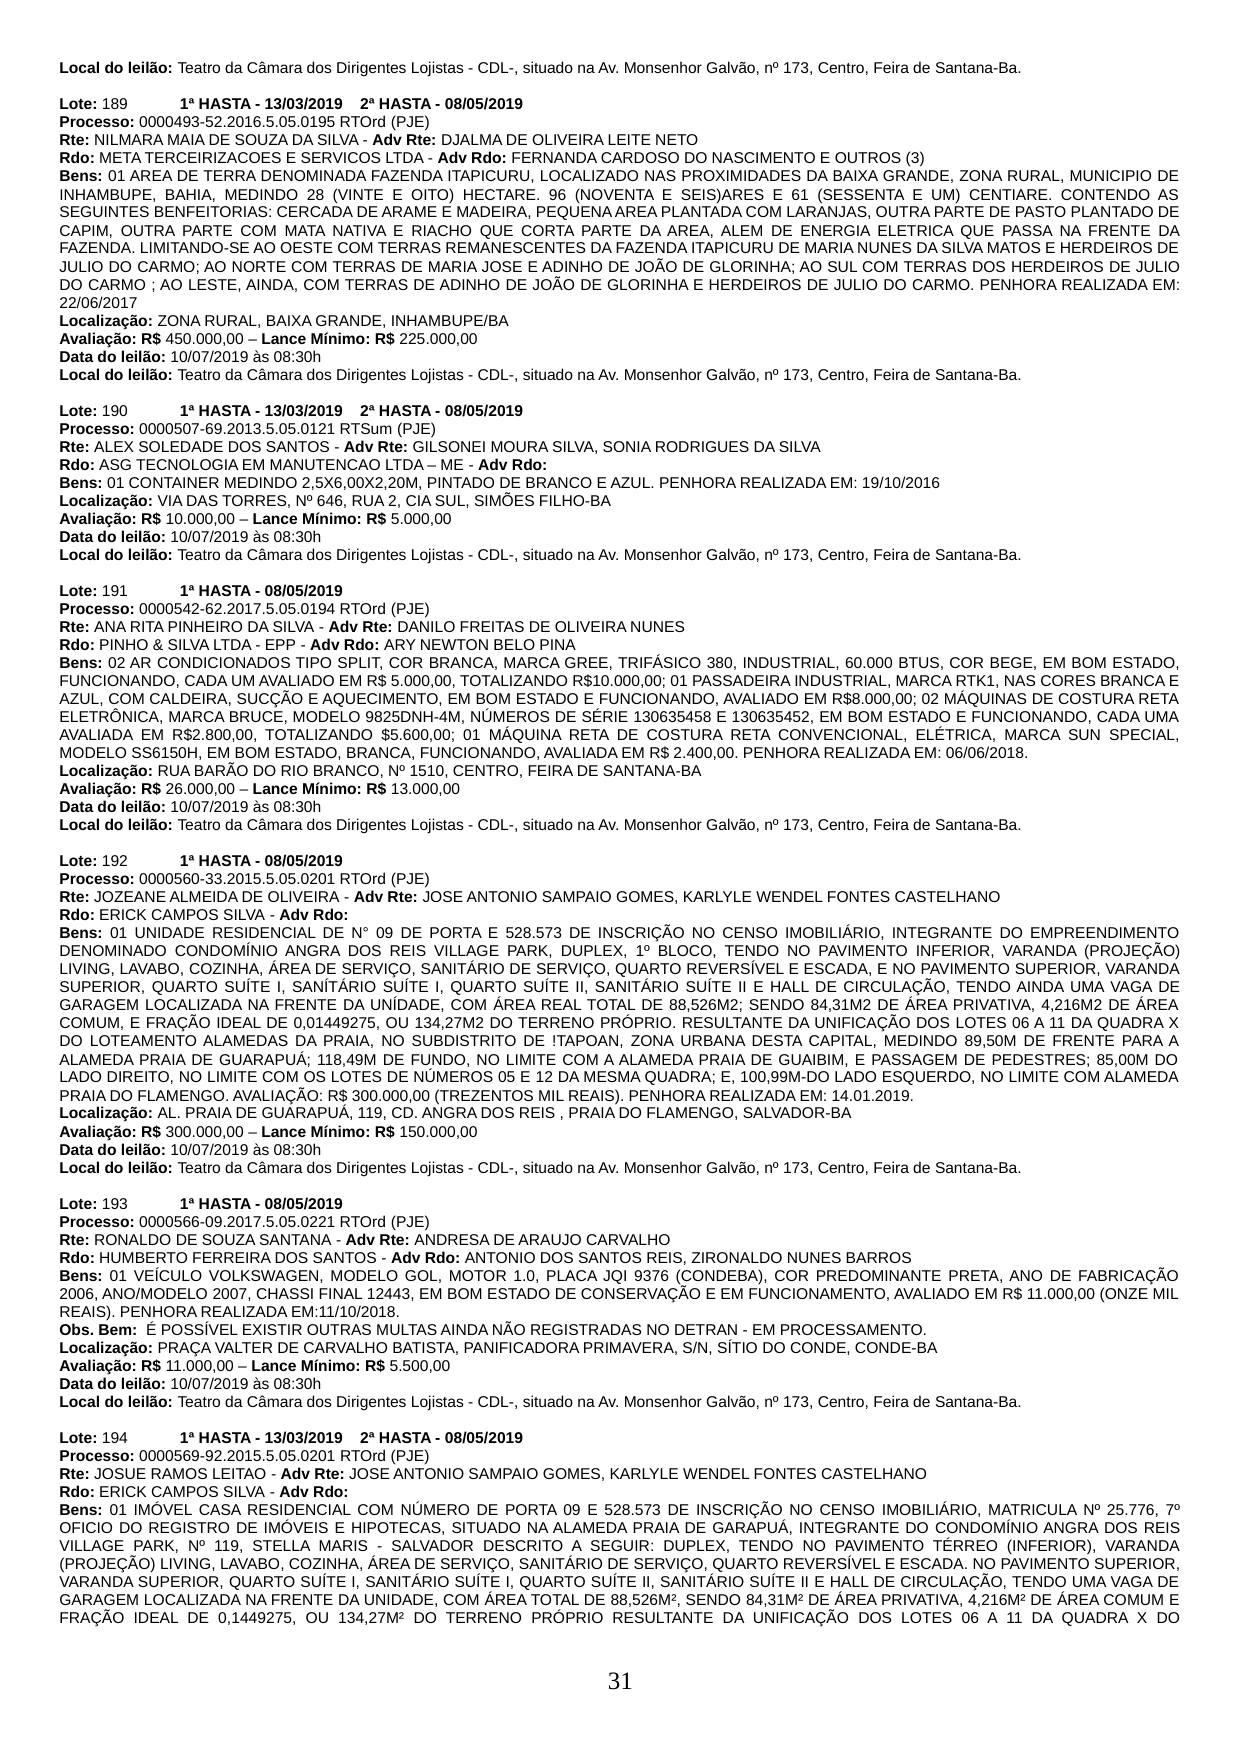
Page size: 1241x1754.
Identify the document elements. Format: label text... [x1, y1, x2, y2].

text Lote: 194 1ª HASTA - 13/03/2019 2ª HASTA - 08/05/2019 [59, 1429, 1181, 1447]
text Lote: 193 1ª HASTA - 08/05/2019 [59, 1194, 1181, 1212]
text Rte: RONALDO DE SOUZA SANTANA - Adv Rte: ANDRESA DE ARAUJO CARVALHO [59, 1230, 1181, 1248]
text Local do leilão: Teatro da Câmara dos Dirigentes Lojistas - CDL-, situado na Av. Monsenhor Galvão, nº 173, Centro, Feira de Santana-Ba. [59, 816, 1181, 834]
text Rdo: ASG TECNOLOGIA EM MANUTENCAO LTDA – ME - Adv Rdo: [59, 456, 1181, 473]
text Local do leilão: Teatro da Câmara dos Dirigentes Lojistas - CDL-, situado na Av. Monsenhor Galvão, nº 173, Centro, Feira de Santana-Ba. [59, 1158, 1181, 1176]
text Rdo: HUMBERTO FERREIRA DOS SANTOS - Adv Rdo: ANTONIO DOS SANTOS REIS, ZIRONALDO NUNES BARROS [59, 1248, 1181, 1266]
text Bens: 01 IMÓVEL CASA RESIDENCIAL COM NÚMERO DE PORTA 09 E 528.573 DE INSCRIÇÃO NO CENSO IMOBILIÁRIO, MATRICULA Nº 25.776, 7º OFICIO DO REGISTRO DE IMÓVEIS E HIPOTECAS, SITUADO NA ALAMEDA PRAIA DE GARAPUÁ, INTEGRANTE DO CONDOMÍNIO ANGRA DOS REIS VILLAGE PARK, Nº 119, STELLA MARIS - SALVADOR DESCRITO A SEGUIR: DUPLEX, TENDO NO PAVIMENTO TÉRREO (INFERIOR), VARANDA (PROJEÇÃO) LIVING, LAVABO, COZINHA, ÁREA DE SERVIÇO, SANITÁRIO DE SERVIÇO, QUARTO REVERSÍVEL E ESCADA. NO PAVIMENTO SUPERIOR, VARANDA SUPERIOR, QUARTO SUÍTE I, SANITÁRIO SUÍTE I, QUARTO SUÍTE II, SANITÁRIO SUÍTE II E HALL DE CIRCULAÇÃO, TENDO UMA VAGA DE GARAGEM LOCALIZADA NA FRENTE DA UNIDADE, COM ÁREA TOTAL DE 88,526M², SENDO 84,31M² DE ÁREA PRIVATIVA, 4,216M² DE ÁREA COMUM E FRAÇÃO IDEAL DE 0,1449275, OU 134,27M² DO TERRENO PRÓPRIO RESULTANTE DA UNIFICAÇÃO DOS LOTES 06 A 11 DA QUADRA X DO [59, 1501, 1181, 1627]
text Processo: 0000493-52.2016.5.05.0195 RTOrd (PJE) [59, 113, 1181, 131]
text Localização: VIA DAS TORRES, Nº 646, RUA 2, CIA SUL, SIMÕES FILHO-BA [59, 492, 1181, 509]
text Rdo: META TERCEIRIZACOES E SERVICOS LTDA - Adv Rdo: FERNANDA CARDOSO DO NASCIMENTO E OUTROS (3) [59, 149, 1181, 167]
text Lote: 192 1ª HASTA - 08/05/2019 [59, 852, 1181, 870]
text Lote: 189 1ª HASTA - 13/03/2019 2ª HASTA - 08/05/2019 [59, 95, 1181, 113]
text Local do leilão: Teatro da Câmara dos Dirigentes Lojistas - CDL-, situado na Av. Monsenhor Galvão, nº 173, Centro, Feira de Santana-Ba. [59, 546, 1181, 564]
text Obs. Bem: É POSSÍVEL EXISTIR OUTRAS MULTAS AINDA NÃO REGISTRADAS NO DETRAN - EM PROCESSAMENTO. [59, 1321, 1181, 1338]
text Rte: ANA RITA PINHEIRO DA SILVA - Adv Rte: DANILO FREITAS DE OLIVEIRA NUNES [59, 618, 1181, 636]
text Processo: 0000566-09.2017.5.05.0221 RTOrd (PJE) [59, 1212, 1181, 1230]
text Processo: 0000542-62.2017.5.05.0194 RTOrd (PJE) [59, 600, 1181, 618]
text Data do leilão: 10/07/2019 às 08:30h [59, 347, 1181, 365]
text Avaliação: R$ 26.000,00 – Lance Mínimo: R$ 13.000,00 [59, 780, 1181, 798]
text Data do leilão: 10/07/2019 às 08:30h [59, 1140, 1181, 1158]
text Lote: 191 1ª HASTA - 08/05/2019 [59, 582, 1181, 600]
text Rte: JOSUE RAMOS LEITAO - Adv Rte: JOSE ANTONIO SAMPAIO GOMES, KARLYLE WENDEL FONTES CASTELHANO [59, 1465, 1181, 1483]
text Processo: 0000507-69.2013.5.05.0121 RTSum (PJE) [59, 419, 1181, 437]
text Avaliação: R$ 10.000,00 – Lance Mínimo: R$ 5.000,00 [59, 509, 1181, 528]
text Local do leilão: Teatro da Câmara dos Dirigentes Lojistas - CDL-, situado na Av. Monsenhor Galvão, nº 173, Centro, Feira de Santana-Ba. [59, 365, 1181, 383]
text Localização: AL. PRAIA DE GUARAPUÁ, 119, CD. ANGRA DOS REIS , PRAIA DO FLAMENGO, SALVADOR-BA [59, 1104, 1181, 1122]
text Rte: NILMARA MAIA DE SOUZA DA SILVA - Adv Rte: DJALMA DE OLIVEIRA LEITE NETO [59, 131, 1181, 149]
text Rte: JOZEANE ALMEIDA DE OLIVEIRA - Adv Rte: JOSE ANTONIO SAMPAIO GOMES, KARLYLE WENDEL FONTES CASTELHANO [59, 888, 1181, 906]
text Localização: PRAÇA VALTER DE CARVALHO BATISTA, PANIFICADORA PRIMAVERA, S/N, SÍTIO DO CONDE, CONDE-BA [59, 1338, 1181, 1357]
text Localização: ZONA RURAL, BAIXA GRANDE, INHAMBUPE/BA [59, 311, 1181, 329]
text Processo: 0000560-33.2015.5.05.0201 RTOrd (PJE) [59, 870, 1181, 888]
text Data do leilão: 10/07/2019 às 08:30h [59, 798, 1181, 816]
text Lote: 190 1ª HASTA - 13/03/2019 2ª HASTA - 08/05/2019 [59, 401, 1181, 419]
text Data do leilão: 10/07/2019 às 08:30h [59, 528, 1181, 546]
text Local do leilão: Teatro da Câmara dos Dirigentes Lojistas - CDL-, situado na Av. Monsenhor Galvão, nº 173, Centro, Feira de Santana-Ba. [59, 1393, 1181, 1411]
text Bens: 01 CONTAINER MEDINDO 2,5X6,00X2,20M, PINTADO DE BRANCO E AZUL. PENHORA REALIZADA EM: 19/10/2016 [59, 473, 1181, 492]
text Rte: ALEX SOLEDADE DOS SANTOS - Adv Rte: GILSONEI MOURA SILVA, SONIA RODRIGUES DA SILVA [59, 437, 1181, 456]
text Rdo: PINHO & SILVA LTDA - EPP - Adv Rdo: ARY NEWTON BELO PINA [59, 636, 1181, 654]
text Avaliação: R$ 450.000,00 – Lance Mínimo: R$ 225.000,00 [59, 329, 1181, 347]
text Bens: 01 UNIDADE RESIDENCIAL DE N° 09 DE PORTA E 528.573 DE INSCRIÇÃO NO CENSO IMOBILIÁRIO, INTEGRANTE DO EMPREENDIMENTO DENOMINADO CONDOMÍNIO ANGRA DOS REIS VILLAGE PARK, DUPLEX, 1º BLOCO, TENDO NO PAVIMENTO INFERIOR, VARANDA (PROJEÇÃO) LIVING, LAVABO, COZINHA, ÁREA DE SERVIÇO, SANITÁRIO DE SERVIÇO, QUARTO REVERSÍVEL E ESCADA, E NO PAVIMENTO SUPERIOR, VARANDA SUPERIOR, QUARTO SUÍTE I, SANÍTÁRIO SUÍTE I, QUARTO SUÍTE II, SANITÁRIO SUÍTE II E HALL DE CIRCULAÇÃO, TENDO AINDA UMA VAGA DE GARAGEM LOCALIZADA NA FRENTE DA UNÍDADE, COM ÁREA REAL TOTAL DE 88,526M2; SENDO 84,31M2 DE ÁREA PRIVATIVA, 4,216M2 DE ÁREA COMUM, E FRAÇÃO IDEAL DE 0,01449275, OU 134,27M2 DO TERRENO PRÓPRIO. RESULTANTE DA UNIFICAÇÃO DOS LOTES 06 A 11 DA QUADRA X DO LOTEAMENTO ALAMEDAS DA PRAIA, NO SUBDISTRITO DE !TAPOAN, ZONA URBANA DESTA CAPITAL, MEDINDO 89,50M DE FRENTE PARA A ALAMEDA PRAIA DE GUARAPUÁ; 118,49M DE FUNDO, NO LIMITE COM A ALAMEDA PRAIA DE GUAIBIM, E PASSAGEM DE PEDESTRES; 85,00M DO LADO DIREITO, NO LIMITE COM OS LOTES DE NÚMEROS 05 E 12 DA MESMA QUADRA; E, 100,99M-DO LADO ESQUERDO, NO LIMITE COM ALAMEDA PRAIA DO FLAMENGO. AVALIAÇÃO: R$ 300.000,00 (TREZENTOS MIL REAIS). PENHORA REALIZADA EM: 14.01.2019. [59, 924, 1181, 1104]
text Rdo: ERICK CAMPOS SILVA - Adv Rdo: [59, 1483, 1181, 1501]
text Avaliação: R$ 300.000,00 – Lance Mínimo: R$ 150.000,00 [59, 1122, 1181, 1140]
text Rdo: ERICK CAMPOS SILVA - Adv Rdo: [59, 906, 1181, 924]
text Bens: 02 AR CONDICIONADOS TIPO SPLIT, COR BRANCA, MARCA GREE, TRIFÁSICO 380, INDUSTRIAL, 60.000 BTUS, COR BEGE, EM BOM ESTADO, FUNCIONANDO, CADA UM AVALIADO EM R$ 5.000,00, TOTALIZANDO R$10.000,00; 01 PASSADEIRA INDUSTRIAL, MARCA RTK1, NAS CORES BRANCA E AZUL, COM CALDEIRA, SUCÇÃO E AQUECIMENTO, EM BOM ESTADO E FUNCIONANDO, AVALIADO EM R$8.000,00; 02 MÁQUINAS DE COSTURA RETA ELETRÔNICA, MARCA BRUCE, MODELO 9825DNH-4M, NÚMEROS DE SÉRIE 130635458 E 130635452, EM BOM ESTADO E FUNCIONANDO, CADA UMA AVALIADA EM R$2.800,00, TOTALIZANDO $5.600,00; 01 MÁQUINA RETA DE COSTURA RETA CONVENCIONAL, ELÉTRICA, MARCA SUN SPECIAL, MODELO SS6150H, EM BOM ESTADO, BRANCA, FUNCIONANDO, AVALIADA EM R$ 2.400,00. PENHORA REALIZADA EM: 06/06/2018. [59, 654, 1181, 762]
text Localização: RUA BARÃO DO RIO BRANCO, Nº 1510, CENTRO, FEIRA DE SANTANA-BA [59, 762, 1181, 780]
text Bens: 01 AREA DE TERRA DENOMINADA FAZENDA ITAPICURU, LOCALIZADO NAS PROXIMIDADES DA BAIXA GRANDE, ZONA RURAL, MUNICIPIO DE INHAMBUPE, BAHIA, MEDINDO 28 (VINTE E OITO) HECTARE. 96 (NOVENTA E SEIS)ARES E 61 (SESSENTA E UM) CENTIARE. CONTENDO AS SEGUINTES BENFEITORIAS: CERCADA DE ARAME E MADEIRA, PEQUENA AREA PLANTADA COM LARANJAS, OUTRA PARTE DE PASTO PLANTADO DE CAPIM, OUTRA PARTE COM MATA NATIVA E RIACHO QUE CORTA PARTE DA AREA, ALEM DE ENERGIA ELETRICA QUE PASSA NA FRENTE DA FAZENDA. LIMITANDO-SE AO OESTE COM TERRAS REMANESCENTES DA FAZENDA ITAPICURU DE MARIA NUNES DA SILVA MATOS E HERDEIROS DE JULIO DO CARMO; AO NORTE COM TERRAS DE MARIA JOSE E ADINHO DE JOÃO DE GLORINHA; AO SUL COM TERRAS DOS HERDEIROS DE JULIO DO CARMO ; AO LESTE, AINDA, COM TERRAS DE ADINHO DE JOÃO DE GLORINHA E HERDEIROS DE JULIO DO CARMO. PENHORA REALIZADA EM: 22/06/2017 [59, 167, 1181, 311]
text Local do leilão: Teatro da Câmara dos Dirigentes Lojistas - CDL-, situado na Av. Monsenhor Galvão, nº 173, Centro, Feira de Santana-Ba. [59, 59, 1181, 77]
text Processo: 0000569-92.2015.5.05.0201 RTOrd (PJE) [59, 1447, 1181, 1465]
text Data do leilão: 10/07/2019 às 08:30h [59, 1374, 1181, 1393]
text Bens: 01 VEÍCULO VOLKSWAGEN, MODELO GOL, MOTOR 1.0, PLACA JQI 9376 (CONDEBA), COR PREDOMINANTE PRETA, ANO DE FABRICAÇÃO 2006, ANO/MODELO 2007, CHASSI FINAL 12443, EM BOM ESTADO DE CONSERVAÇÃO E EM FUNCIONAMENTO, AVALIADO EM R$ 11.000,00 (ONZE MIL REAIS). PENHORA REALIZADA EM:11/10/2018. [59, 1266, 1181, 1321]
text Avaliação: R$ 11.000,00 – Lance Mínimo: R$ 5.500,00 [59, 1357, 1181, 1374]
